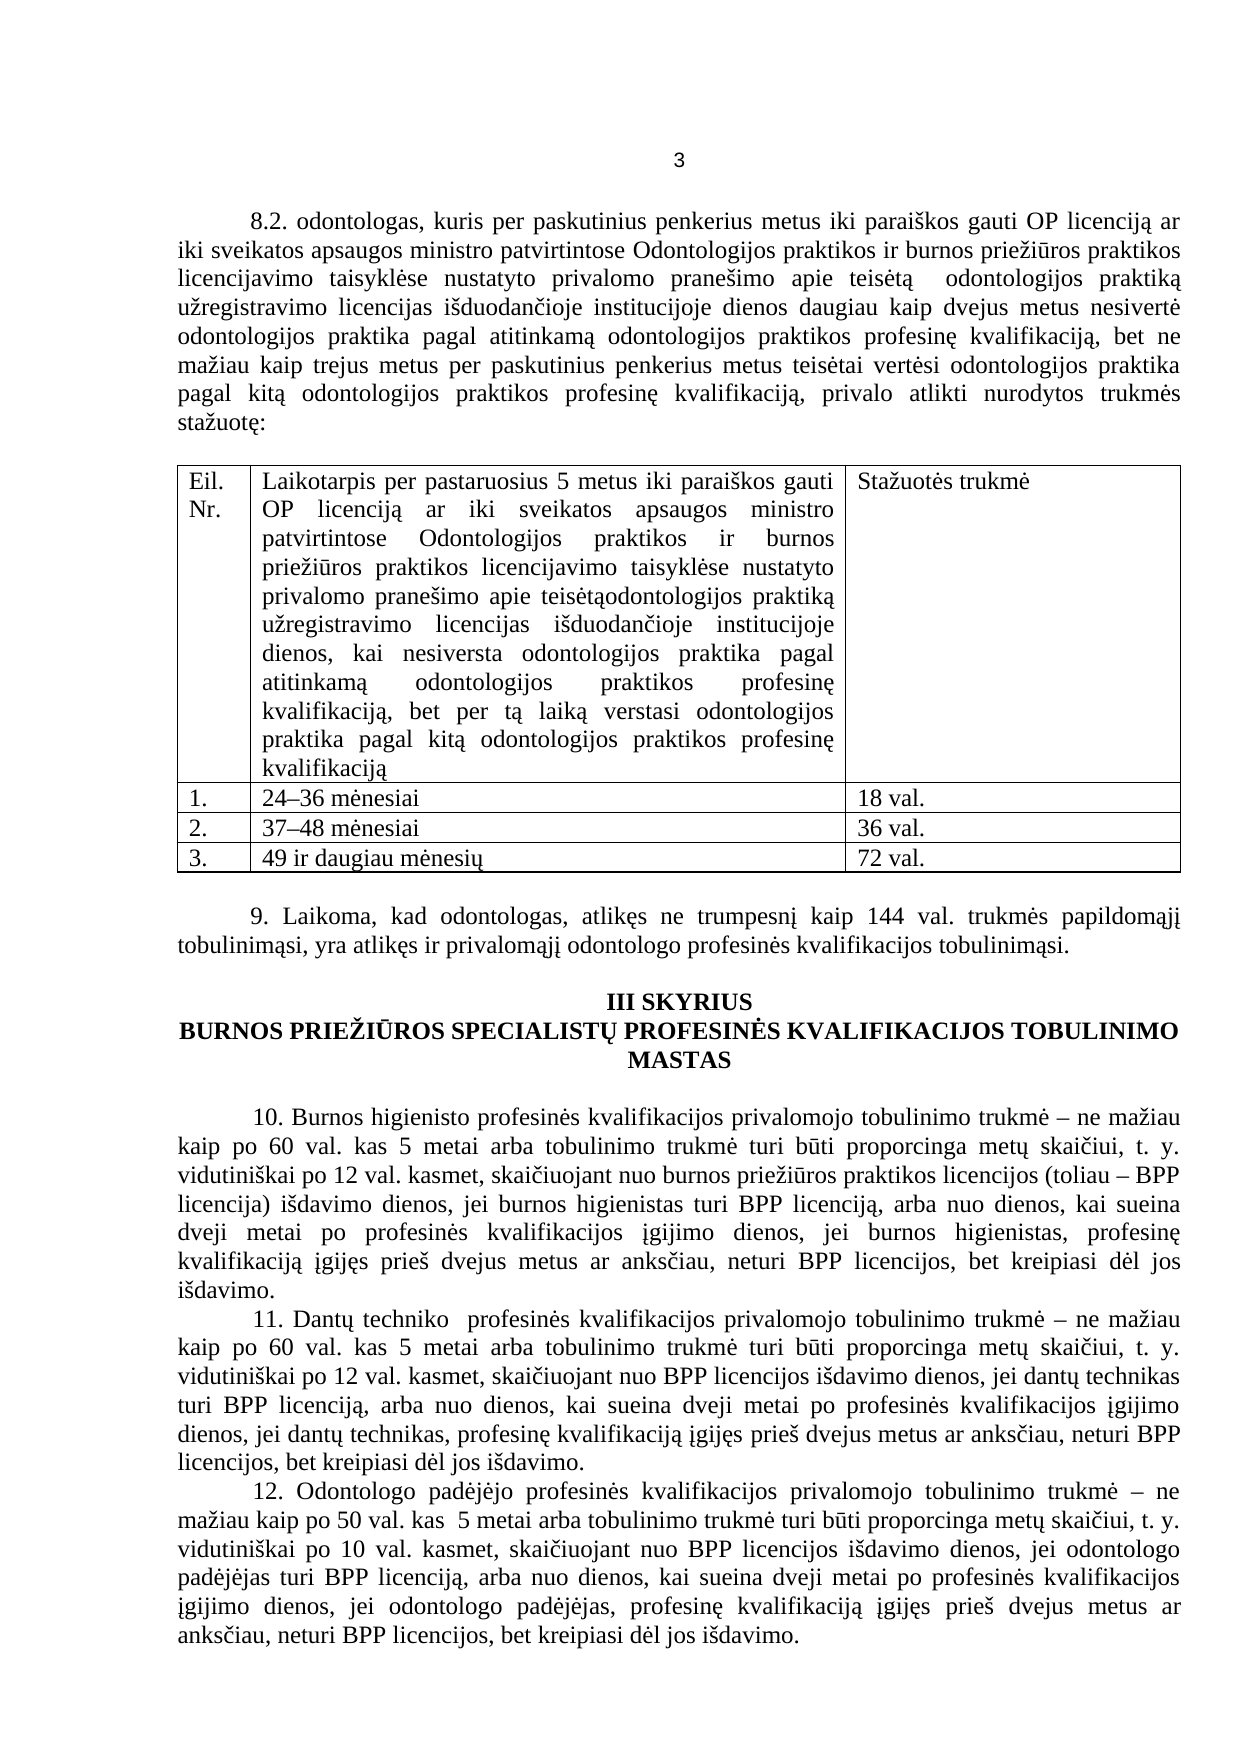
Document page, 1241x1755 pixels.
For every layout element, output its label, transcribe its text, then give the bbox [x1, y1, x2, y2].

text BURNOS PRIEŽIŪROS SPECIALISTŲ PROFESINĖS KVALIFIKACIJOS TOBULINIMO MASTAS [177, 1016, 1181, 1074]
table_cell 72 val. [846, 843, 1180, 871]
table_header Stažuotės trukmė [846, 466, 1180, 782]
table_header Eil. Nr. [178, 466, 250, 782]
text 9. Laikoma, kad odontologas, atlikęs ne trumpesnį kaip 144 val. trukmės papildomąjį tobulinimąsi, yra atlikęs ir privalomąjį odontologo profesinės kvalifikacijos tobulinimąsi. [177, 901, 1181, 959]
table_cell 3. [178, 843, 250, 871]
table_cell 24–36 mėnesiai [251, 783, 845, 812]
text 11. Dantų techniko profesinės kvalifikacijos privalomojo tobulinimo trukmė – ne mažiau kaip po 60 val. kas 5 metai arba tobulinimo trukmė turi būti proporcinga metų skaičiui, t. y. vidutiniškai po 12 val. kasmet, skaičiuojant nuo BPP licencijos išdavimo dienos, jei dantų technikas turi BPP licenciją, arba nuo dienos, kai sueina dveji metai po profesinės kvalifikacijos įgijimo dienos, jei dantų technikas, profesinę kvalifikaciją įgijęs prieš dvejus metus ar anksčiau, neturi BPP licencijos, bet kreipiasi dėl jos išdavimo. [177, 1304, 1181, 1476]
table_cell 49 ir daugiau mėnesių [251, 843, 845, 871]
text 12. Odontologo padėjėjo profesinės kvalifikacijos privalomojo tobulinimo trukmė – ne mažiau kaip po 50 val. kas 5 metai arba tobulinimo trukmė turi būti proporcinga metų skaičiui, t. y. vidutiniškai po 10 val. kasmet, skaičiuojant nuo BPP licencijos išdavimo dienos, jei odontologo padėjėjas turi BPP licenciją, arba nuo dienos, kai sueina dveji metai po profesinės kvalifikacijos įgijimo dienos, jei odontologo padėjėjas, profesinę kvalifikaciją įgijęs prieš dvejus metus ar anksčiau, neturi BPP licencijos, bet kreipiasi dėl jos išdavimo. [177, 1476, 1181, 1649]
table_cell 36 val. [846, 813, 1180, 842]
text 10. Burnos higienisto profesinės kvalifikacijos privalomojo tobulinimo trukmė – ne mažiau kaip po 60 val. kas 5 metai arba tobulinimo trukmė turi būti proporcinga metų skaičiui, t. y. vidutiniškai po 12 val. kasmet, skaičiuojant nuo burnos priežiūros praktikos licencijos (toliau – BPP licencija) išdavimo dienos, jei burnos higienistas turi BPP licenciją, arba nuo dienos, kai sueina dveji metai po profesinės kvalifikacijos įgijimo dienos, jei burnos higienistas, profesinę kvalifikaciją įgijęs prieš dvejus metus ar anksčiau, neturi BPP licencijos, bet kreipiasi dėl jos išdavimo. [177, 1102, 1181, 1304]
table_cell 37–48 mėnesiai [251, 813, 845, 842]
table_cell 1. [178, 783, 250, 812]
table_cell 18 val. [846, 783, 1180, 812]
table_cell 2. [178, 813, 250, 842]
text III SKYRIUS [177, 987, 1181, 1016]
text 8.2. odontologas, kuris per paskutinius penkerius metus iki paraiškos gauti OP licenciją ar iki sveikatos apsaugos ministro patvirtintose Odontologijos praktikos ir burnos priežiūros praktikos licencijavimo taisyklėse nustatyto privalomo pranešimo apie teisėtą odontologijos praktiką užregistravimo licencijas išduodančioje institucijoje dienos daugiau kaip dvejus metus nesivertė odontologijos praktika pagal atitinkamą odontologijos praktikos profesinę kvalifikaciją, bet ne mažiau kaip trejus metus per paskutinius penkerius metus teisėtai vertėsi odontologijos praktika pagal kitą odontologijos praktikos profesinę kvalifikaciją, privalo atlikti nurodytos trukmės stažuotę: [177, 206, 1181, 436]
table_header Laikotarpis per pastaruosius 5 metus iki paraiškos gauti OP licenciją ar iki sveikatos apsaugos ministro patvirtintose Odontologijos praktikos ir burnos priežiūros praktikos licencijavimo taisyklėse nustatyto privalomo pranešimo apie teisėtąodontologijos praktiką užregistravimo licencijas išduodančioje institucijoje dienos, kai nesiversta odontologijos praktika pagal atitinkamą odontologijos praktikos profesinę kvalifikaciją, bet per tą laiką verstasi odontologijos praktika pagal kitą odontologijos praktikos profesinę kvalifikaciją [251, 466, 845, 782]
